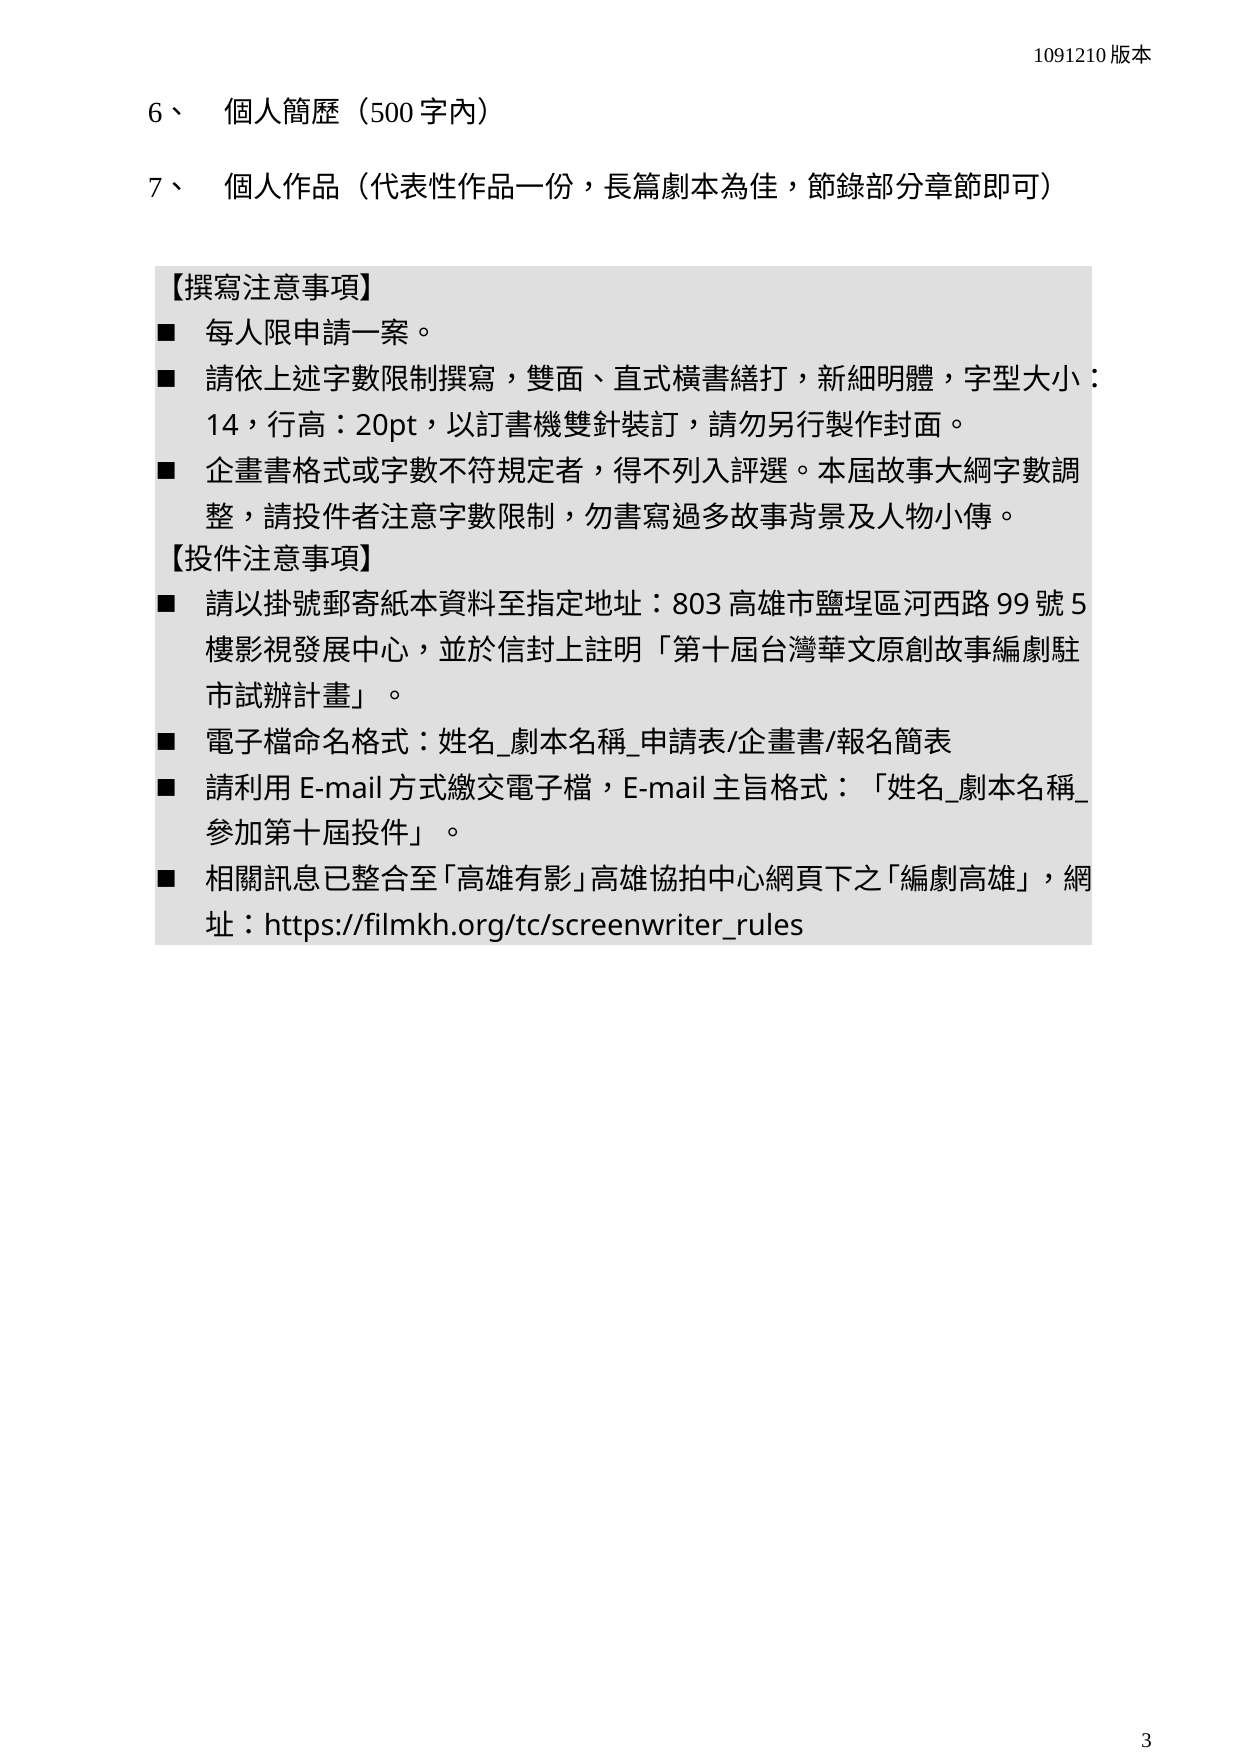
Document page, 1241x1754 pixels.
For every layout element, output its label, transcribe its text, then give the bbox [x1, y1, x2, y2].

text 【撰寫注意事項】 [155, 266, 1092, 307]
list 個人作品（代表性作品一份，長篇劇本為佳，節錄部分章節即可） [148, 147, 1152, 222]
list 企畫書格式或字數不符規定者，得不列入評選。本屆故事大綱字數調整，請投件者注意字數限制，勿書寫過多故事背景及人物小傳。 [155, 445, 1092, 536]
list 個人簡歷（500字內） [148, 72, 1152, 147]
list 相關訊息已整合至「高雄有影」高雄協拍中心網頁下之「編劇高雄」，網址：https://filmkh.org/tc/screenwriter_rules [155, 853, 1092, 945]
text 【投件注意事項】 [155, 536, 1092, 578]
list 請利用E-mail方式繳交電子檔，E-mail主旨格式：「姓名_劇本名稱_參加第十屆投件」。 [155, 761, 1092, 853]
list 電子檔命名格式：姓名_劇本名稱_申請表/企畫書/報名簡表 [155, 716, 1092, 761]
list 請以掛號郵寄紙本資料至指定地址：803高雄市鹽埕區河西路99號5樓影視發展中心，並於信封上註明「第十屆台灣華文原創故事編劇駐市試辦計畫」。 [155, 578, 1092, 716]
list 請依上述字數限制撰寫，雙面、直式橫書繕打，新細明體，字型大小：14，行高：20pt，以訂書機雙針裝訂，請勿另行製作封面。 [155, 353, 1092, 445]
list 每人限申請一案。 [155, 307, 1092, 353]
